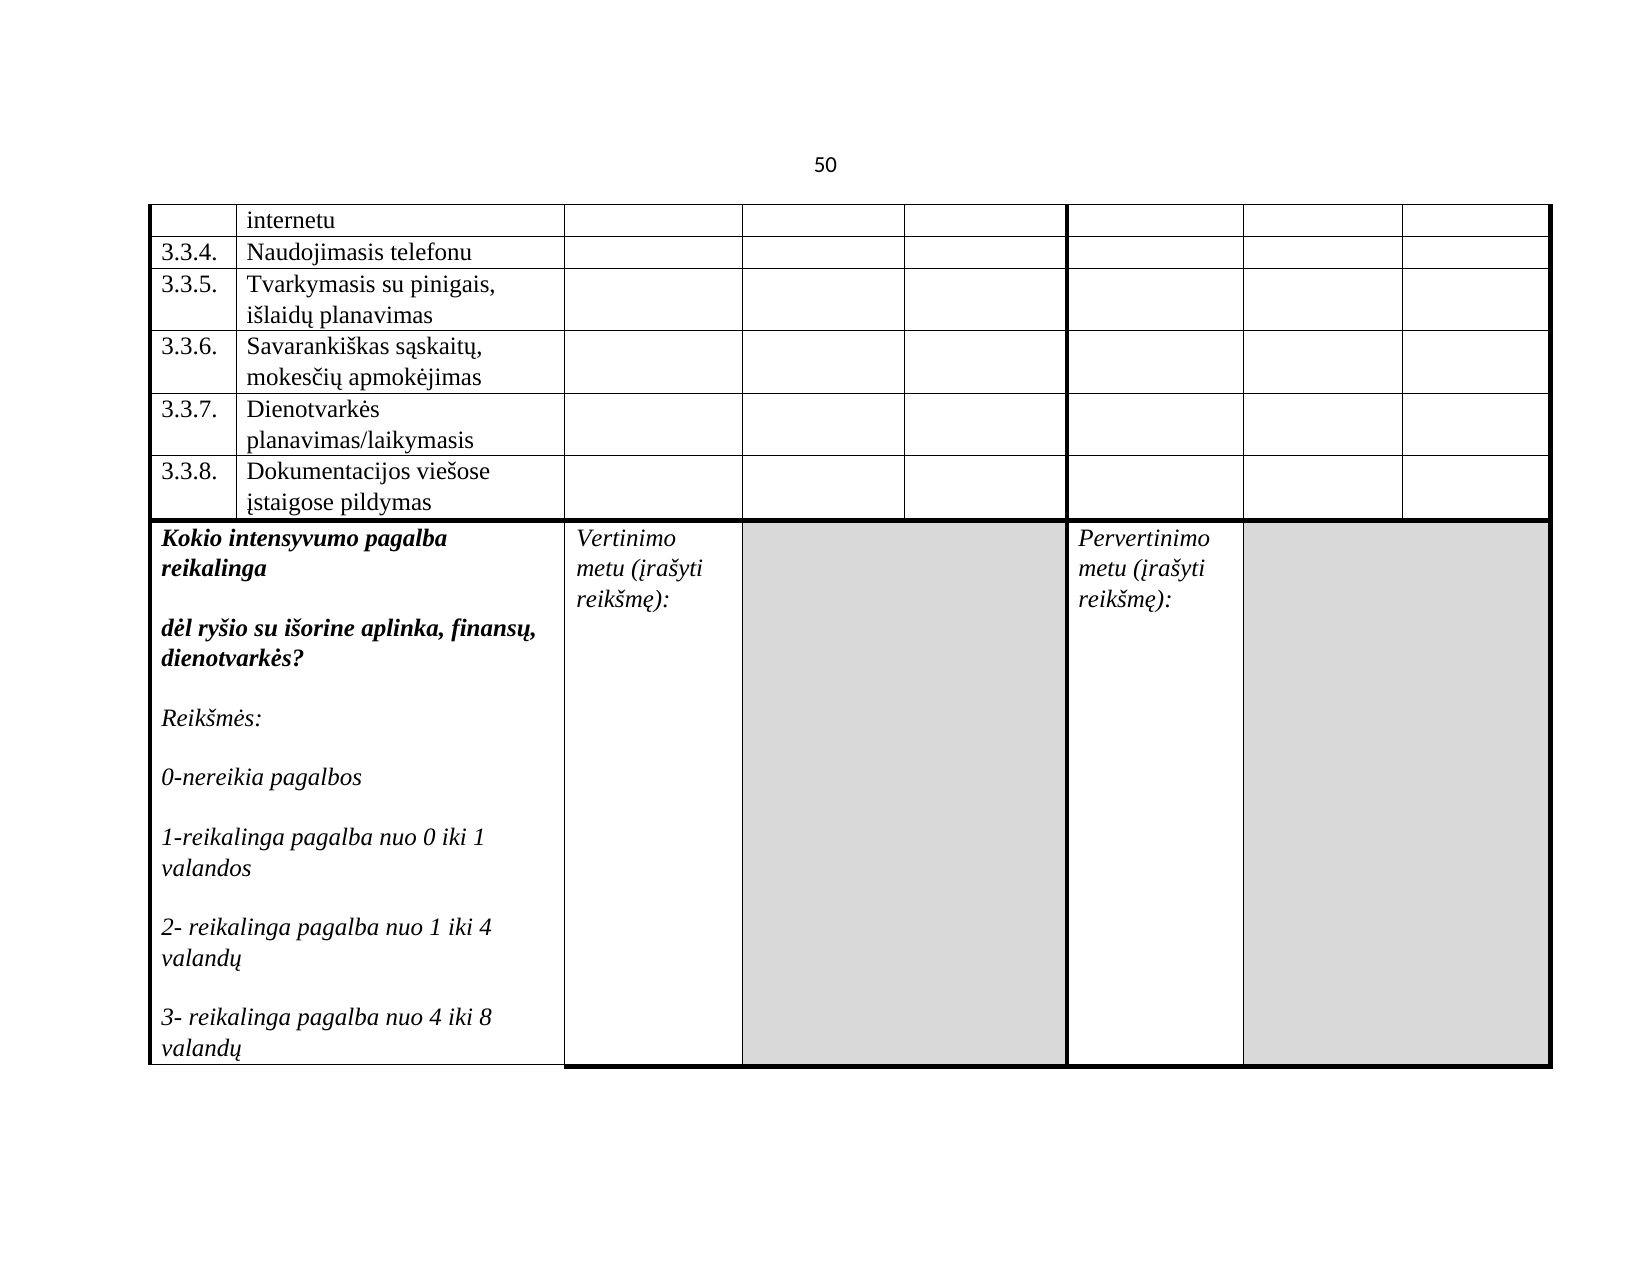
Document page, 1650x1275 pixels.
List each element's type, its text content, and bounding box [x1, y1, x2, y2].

table_cell [1244, 523, 1548, 1064]
table_cell [743, 205, 904, 236]
table_cell [1069, 205, 1243, 236]
table_cell 3.3.6. [152, 331, 236, 393]
table_cell Vertinimo metu (įrašyti reikšmę): [565, 523, 742, 1064]
table_cell [743, 394, 904, 455]
table_cell [743, 269, 904, 330]
table_cell Dienotvarkės planavimas/laikymasis [237, 394, 564, 455]
table_cell Dokumentacijos viešose įstaigose pildymas [237, 456, 564, 518]
table_cell [1244, 394, 1402, 455]
table_cell [1069, 237, 1243, 268]
table_cell [1403, 456, 1548, 518]
table_cell [743, 237, 904, 268]
table_cell [743, 456, 904, 518]
table_cell [905, 456, 1065, 518]
table_cell [905, 237, 1065, 268]
table_cell [1244, 269, 1402, 330]
table_cell [565, 237, 742, 268]
table_cell [565, 394, 742, 455]
table_cell [905, 205, 1065, 236]
table_cell Savarankiškas sąskaitų, mokesčių apmokėjimas [237, 331, 564, 393]
table_cell [565, 331, 742, 393]
table_cell [743, 523, 1065, 1064]
table_cell 3.3.4. [152, 237, 236, 268]
table_cell [1069, 269, 1243, 330]
table_cell Pervertinimo metu (įrašyti reikšmę): [1069, 523, 1243, 1064]
table_cell [905, 394, 1065, 455]
table_cell [1244, 331, 1402, 393]
table_cell [905, 269, 1065, 330]
table_cell [905, 331, 1065, 393]
table_cell 3.3.7. [152, 394, 236, 455]
table_cell [1403, 269, 1548, 330]
table_cell 3.3.8. [152, 456, 236, 518]
table_cell [565, 456, 742, 518]
table_cell [1403, 205, 1548, 236]
table_cell [1244, 205, 1402, 236]
table_cell [743, 331, 904, 393]
table_cell [1244, 456, 1402, 518]
table_cell [1069, 456, 1243, 518]
table_cell [152, 205, 236, 236]
table_cell [1403, 237, 1548, 268]
table_cell [1403, 331, 1548, 393]
table_cell [1403, 394, 1548, 455]
table_cell [1069, 394, 1243, 455]
table_cell Kokio intensyvumo pagalba reikalinga dėl ryšio su išorine aplinka, finansų, dienotvarkės? Reikšmės: 0-nereikia pagalbos 1-reikalinga pagalba nuo 0 iki 1 valandos 2- reikalinga pagalba nuo 1 iki 4 valandų 3- reikalinga pagalba nuo 4 iki 8 valandų [152, 523, 564, 1064]
table_cell [565, 205, 742, 236]
table_cell Naudojimasis telefonu [237, 237, 564, 268]
table_cell [1069, 331, 1243, 393]
table_cell internetu [237, 205, 564, 236]
table_cell [565, 269, 742, 330]
table_cell 3.3.5. [152, 269, 236, 330]
table_cell Tvarkymasis su pinigais, išlaidų planavimas [237, 269, 564, 330]
table_cell [1244, 237, 1402, 268]
